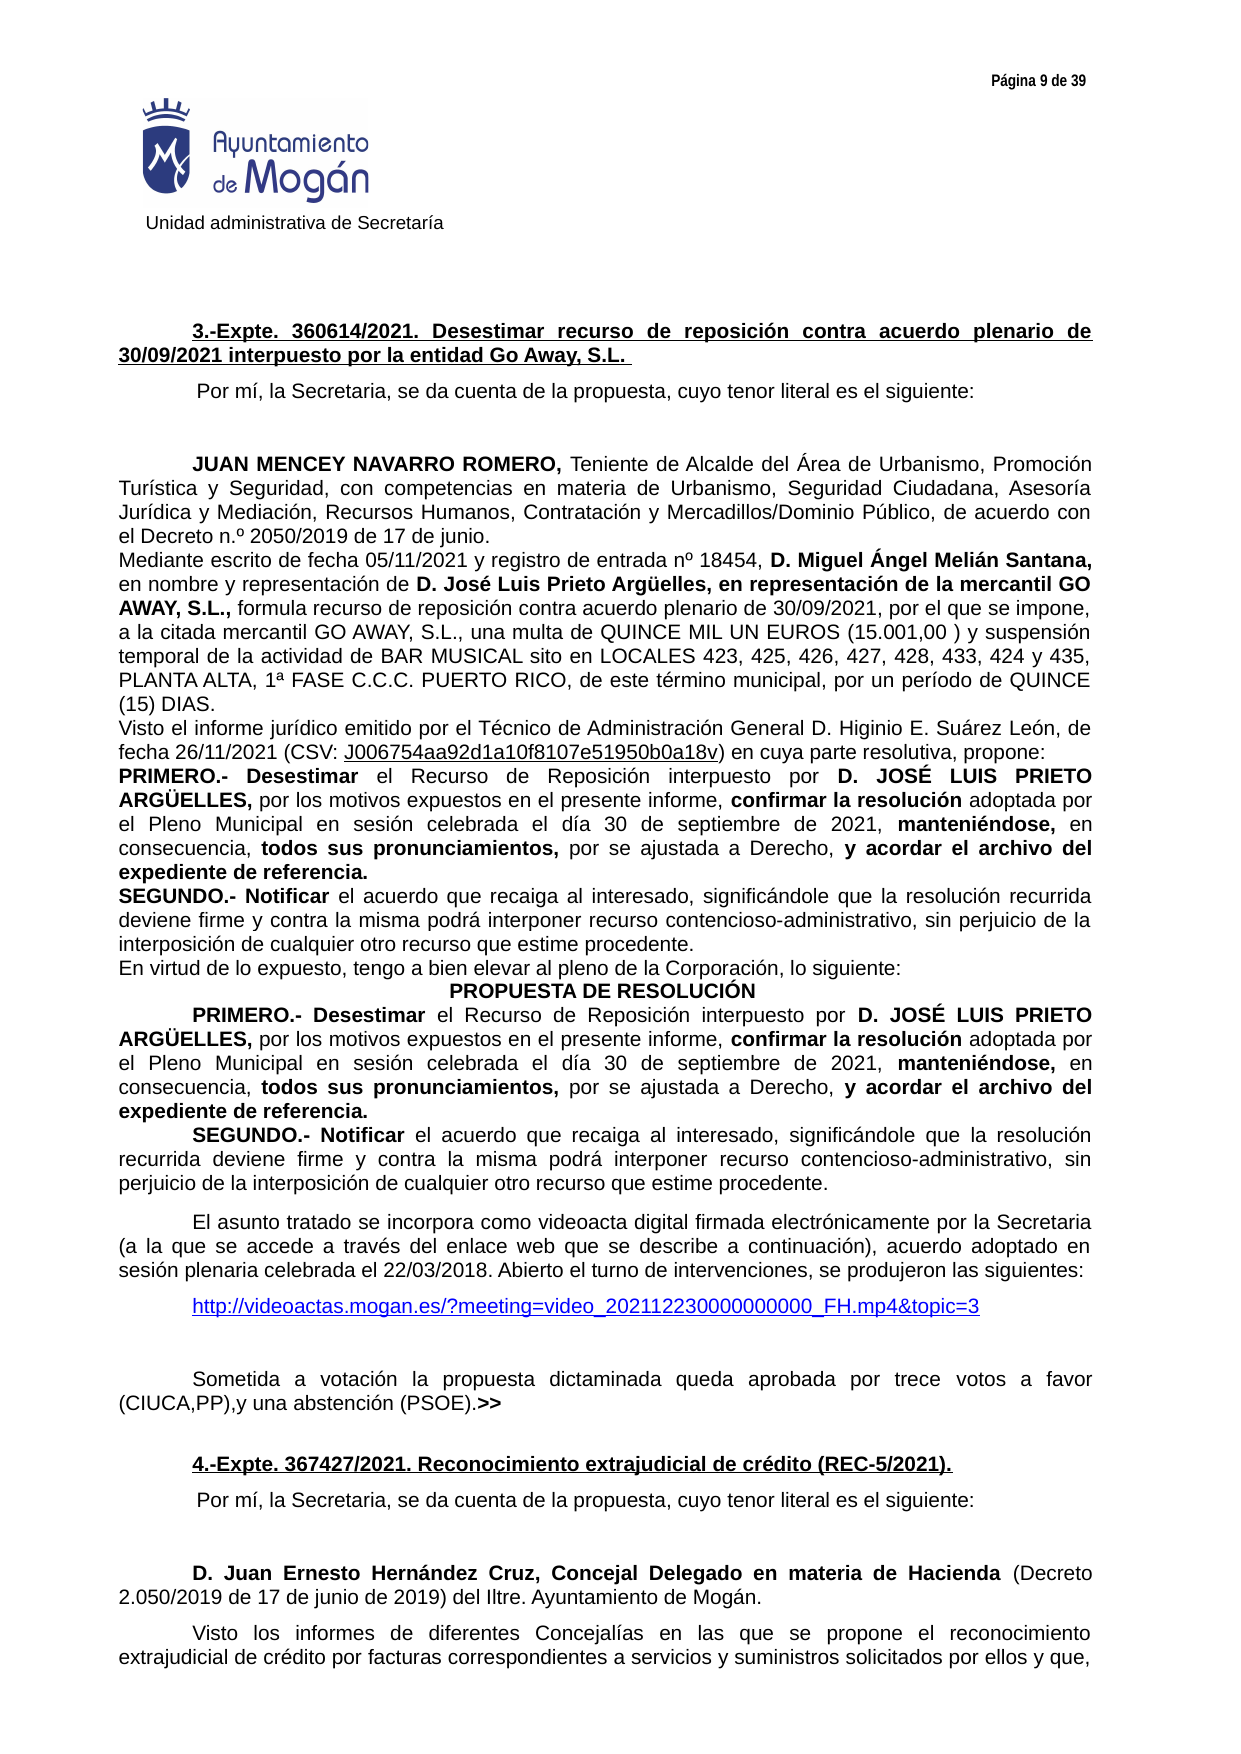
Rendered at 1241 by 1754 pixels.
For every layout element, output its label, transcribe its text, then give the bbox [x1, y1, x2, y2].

text Mediante escrito de fecha 05/11/2021 y registro de entrada nº 18454, D. Miguel Ángel Melián Santana, en nombre y representación de D. José Luis Prieto Argüelles, en representación de la mercantil GO AWAY, S.L., formula recurso de reposición contra acuerdo plenario de 30/09/2021, por el que se impone, a la citada mercantil GO AWAY, S.L., una multa de QUINCE MIL UN EUROS (15.001,00 ) y suspensión temporal de la actividad de BAR MUSICAL sito en LOCALES 423, 425, 426, 427, 428, 433, 424 y 435, PLANTA ALTA, 1ª FASE C.C.C. PUERTO RICO, de este término municipal, por un período de QUINCE (15) DIAS. [118, 548, 1092, 716]
text D. Juan Ernesto Hernández Cruz, Concejal Delegado en materia de Hacienda (Decreto 2.050/2019 de 17 de junio de 2019) del Iltre. Ayuntamiento de Mogán. [118, 1561, 1092, 1609]
text 3.-Expte. 360614/2021. Desestimar recurso de reposición contra acuerdo plenario de 30/09/2021 interpuesto por la entidad Go Away, S.L. [118, 295, 1092, 367]
text JUAN MENCEY NAVARRO ROMERO, Teniente de Alcalde del Área de Urbanismo, Promoción Turística y Seguridad, con competencias en materia de Urbanismo, Seguridad Ciudadana, Asesoría Jurídica y Mediación, Recursos Humanos, Contratación y Mercadillos/Dominio Público, de acuerdo con el Decreto n.º 2050/2019 de 17 de junio. [118, 452, 1092, 548]
text Visto los informes de diferentes Concejalías en las que se propone el reconocimiento extrajudicial de crédito por facturas correspondientes a servicios y suministros solicitados por ellos y que, [118, 1621, 1092, 1669]
text PROPUESTA DE RESOLUCIÓN [118, 979, 1092, 1003]
text Por mí, la Secretaria, se da cuenta de la propuesta, cuyo tenor literal es el siguiente: [118, 1488, 1092, 1512]
text Por mí, la Secretaria, se da cuenta de la propuesta, cuyo tenor literal es el siguiente: [118, 379, 1092, 403]
text PRIMERO.- Desestimar el Recurso de Reposición interpuesto por D. JOSÉ LUIS PRIETO ARGÜELLES, por los motivos expuestos en el presente informe, confirmar la resolución adoptada por el Pleno Municipal en sesión celebrada el día 30 de septiembre de 2021, manteniéndose, en consecuencia, todos sus pronunciamientos, por se ajustada a Derecho, y acordar el archivo del expediente de referencia. [118, 764, 1092, 883]
text http://videoactas.mogan.es/?meeting=video_202112230000000000_FH.mp4&topic=3 [118, 1294, 1092, 1318]
text 4.-Expte. 367427/2021. Reconocimiento extrajudicial de crédito (REC-5/2021). [118, 1427, 1092, 1475]
text En virtud de lo expuesto, tengo a bien elevar al pleno de la Corporación, lo siguiente: [118, 955, 1092, 979]
text Visto el informe jurídico emitido por el Técnico de Administración General D. Higinio E. Suárez León, de fecha 26/11/2021 (CSV: J006754aa92d1a10f8107e51950b0a18v) en cuya parte resolutiva, propone: [118, 716, 1092, 764]
text SEGUNDO.- Notificar el acuerdo que recaiga al interesado, significándole que la resolución recurrida deviene firme y contra la misma podrá interponer recurso contencioso-administrativo, sin perjuicio de la interposición de cualquier otro recurso que estime procedente. [118, 1123, 1092, 1195]
text PRIMERO.- Desestimar el Recurso de Reposición interpuesto por D. JOSÉ LUIS PRIETO ARGÜELLES, por los motivos expuestos en el presente informe, confirmar la resolución adoptada por el Pleno Municipal en sesión celebrada el día 30 de septiembre de 2021, manteniéndose, en consecuencia, todos sus pronunciamientos, por se ajustada a Derecho, y acordar el archivo del expediente de referencia. [118, 1003, 1092, 1123]
text Sometida a votación la propuesta dictaminada queda aprobada por trece votos a favor (CIUCA,PP),y una abstención (PSOE).>> [118, 1367, 1092, 1415]
text El asunto tratado se incorpora como videoacta digital firmada electrónicamente por la Secretaria (a la que se accede a través del enlace web que se describe a continuación), acuerdo adoptado en sesión plenaria celebrada el 22/03/2018. Abierto el turno de intervenciones, se produjeron las siguientes: [118, 1210, 1092, 1282]
text SEGUNDO.- Notificar el acuerdo que recaiga al interesado, significándole que la resolución recurrida deviene firme y contra la misma podrá interponer recurso contencioso-administrativo, sin perjuicio de la interposición de cualquier otro recurso que estime procedente. [118, 883, 1092, 955]
